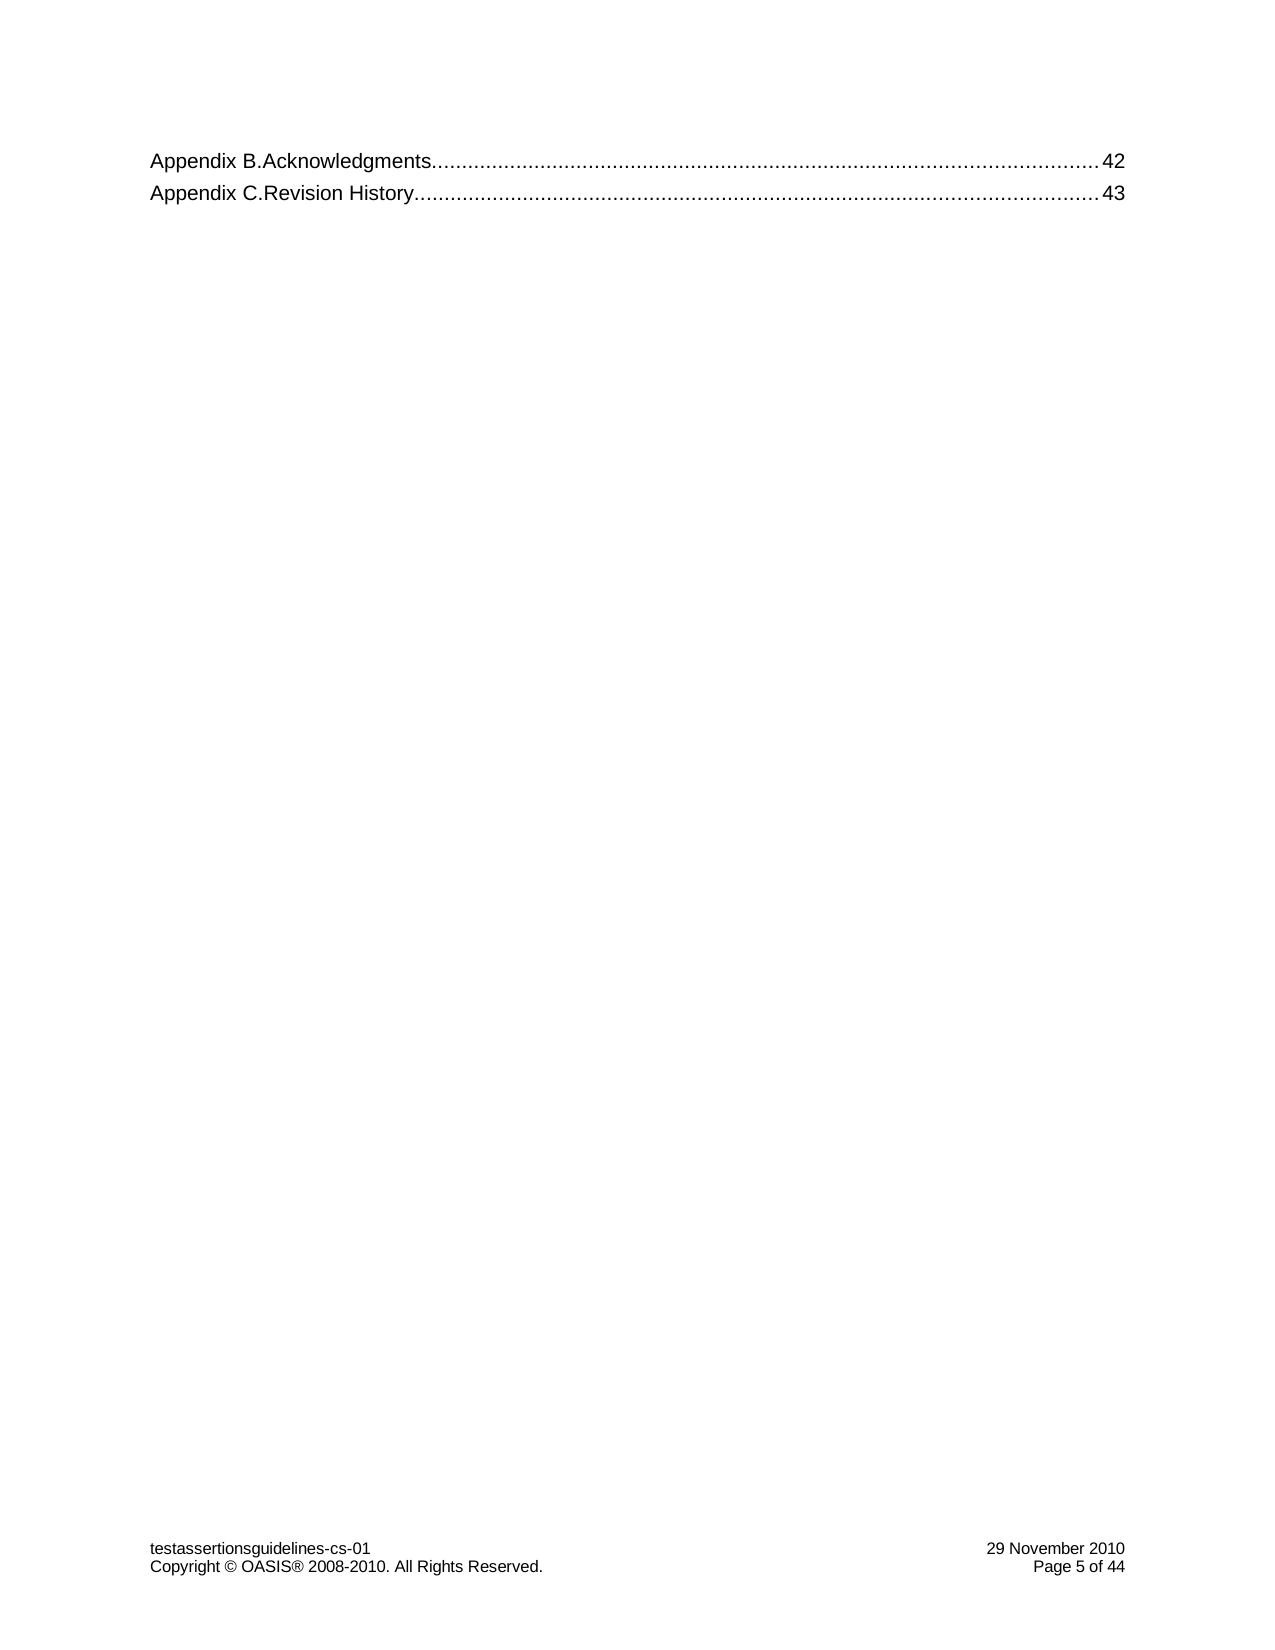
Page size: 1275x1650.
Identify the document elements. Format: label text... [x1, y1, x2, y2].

text Appendix B.Acknowledgments 42 [150, 150, 1125, 173]
text Appendix C.Revision History 43 [150, 182, 1125, 205]
